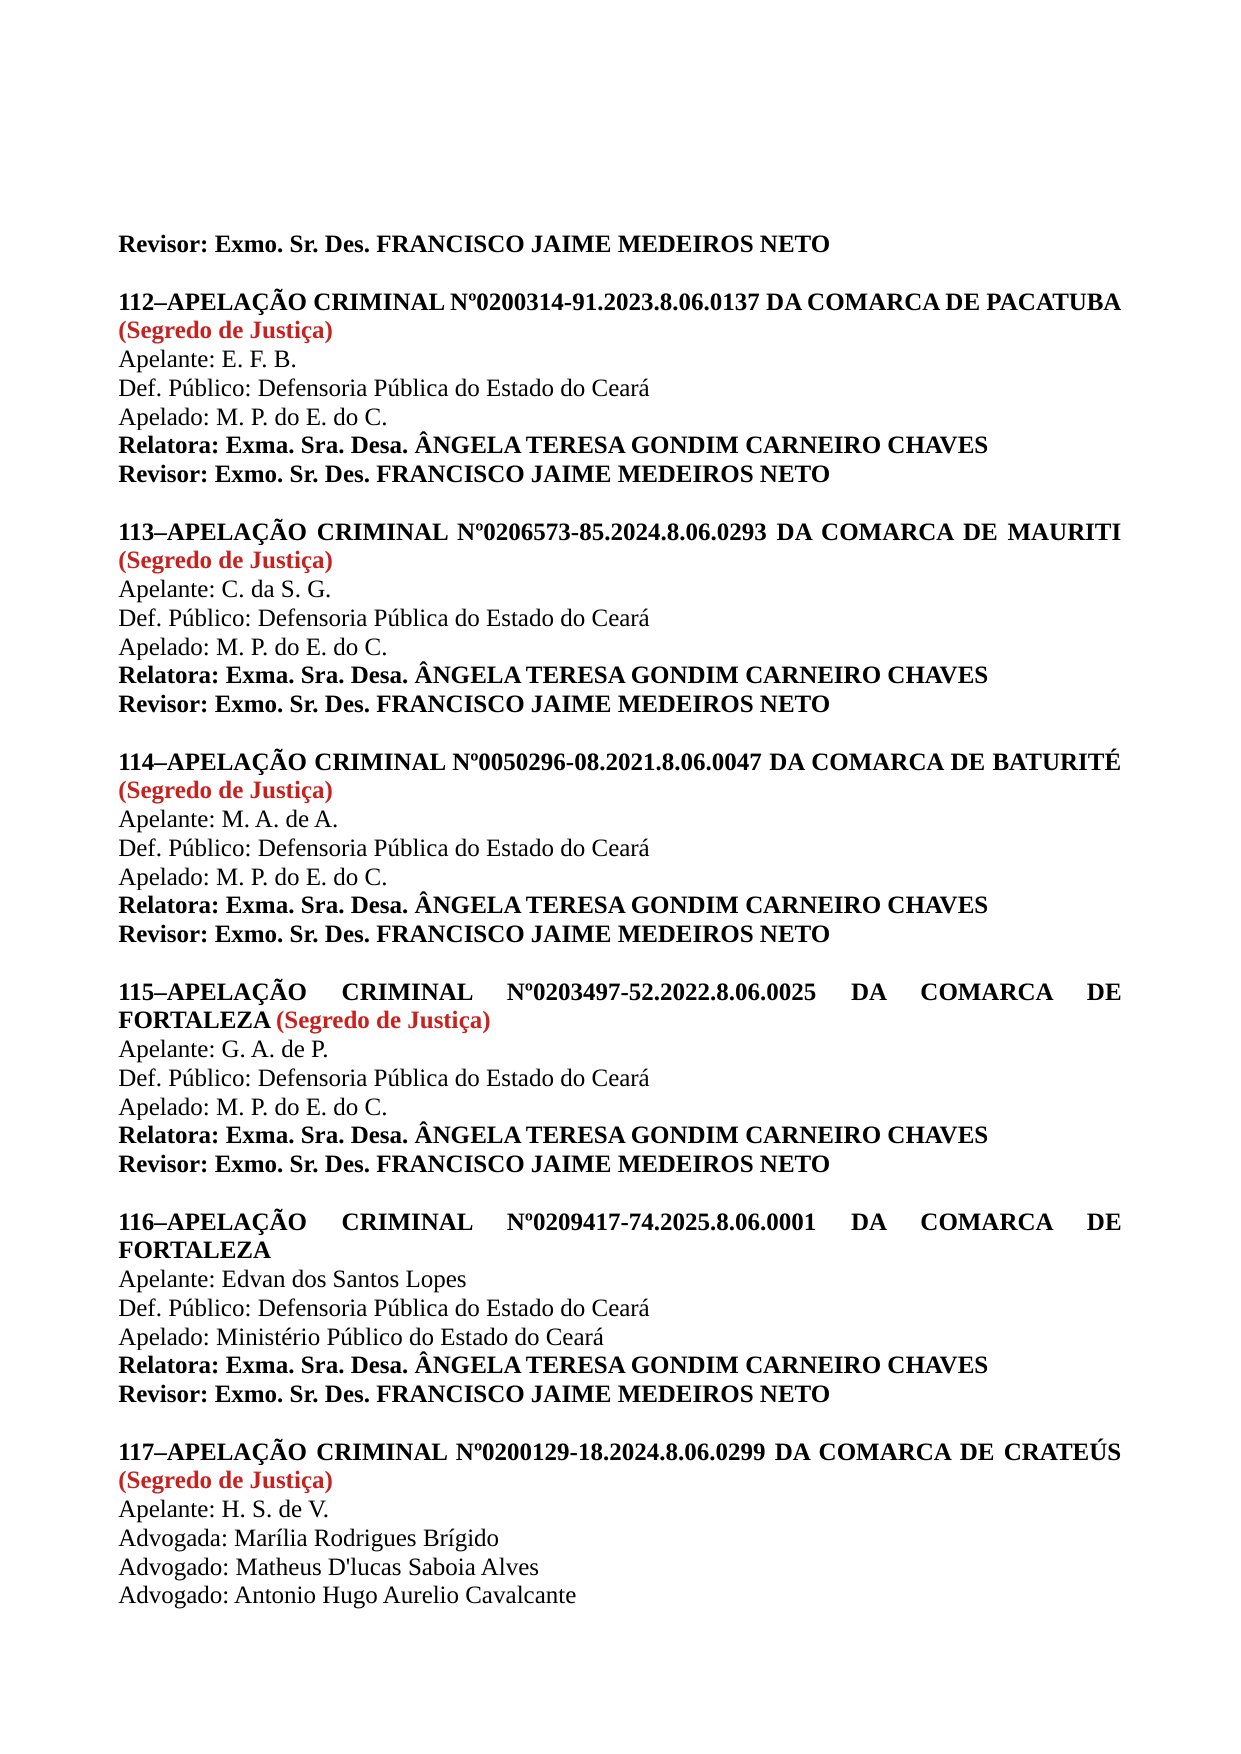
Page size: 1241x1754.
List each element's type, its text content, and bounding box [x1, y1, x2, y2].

text Relatora: Exma. Sra. Desa. ÂNGELA TERESA GONDIM CARNEIRO CHAVES [118, 430, 1122, 459]
text Apelante: Edvan dos Santos Lopes [118, 1264, 1122, 1293]
text Apelado: M. P. do E. do C. [118, 1092, 1122, 1120]
text 116–APELAÇÃO CRIMINAL Nº0209417-74.2025.8.06.0001 DA COMARCA DE FORTALEZA [118, 1207, 1122, 1264]
text Apelante: H. S. de V. [118, 1494, 1122, 1523]
text Revisor: Exmo. Sr. Des. FRANCISCO JAIME MEDEIROS NETO [118, 919, 1122, 948]
text Advogado: Matheus D'lucas Saboia Alves [118, 1552, 1122, 1580]
text 115–APELAÇÃO CRIMINAL Nº0203497-52.2022.8.06.0025 DA COMARCA DE FORTALEZA (Segredo de Justiça) [118, 977, 1122, 1034]
text Revisor: Exmo. Sr. Des. FRANCISCO JAIME MEDEIROS NETO [118, 229, 1122, 258]
text Apelado: M. P. do E. do C. [118, 862, 1122, 890]
text 117–APELAÇÃO CRIMINAL Nº0200129-18.2024.8.06.0299 DA COMARCA DE CRATEÚS (Segredo de Justiça) [118, 1437, 1122, 1494]
text Apelado: M. P. do E. do C. [118, 402, 1122, 430]
text Apelado: Ministério Público do Estado do Ceará [118, 1322, 1122, 1350]
text Def. Público: Defensoria Pública do Estado do Ceará [118, 603, 1122, 632]
text Def. Público: Defensoria Pública do Estado do Ceará [118, 833, 1122, 862]
text Relatora: Exma. Sra. Desa. ÂNGELA TERESA GONDIM CARNEIRO CHAVES [118, 890, 1122, 919]
text 112–APELAÇÃO CRIMINAL Nº0200314-91.2023.8.06.0137 DA COMARCA DE PACATUBA (Segredo de Justiça) [118, 287, 1122, 344]
text Revisor: Exmo. Sr. Des. FRANCISCO JAIME MEDEIROS NETO [118, 689, 1122, 718]
text Apelado: M. P. do E. do C. [118, 632, 1122, 660]
text Revisor: Exmo. Sr. Des. FRANCISCO JAIME MEDEIROS NETO [118, 459, 1122, 488]
text Apelante: G. A. de P. [118, 1034, 1122, 1063]
text Def. Público: Defensoria Pública do Estado do Ceará [118, 1063, 1122, 1092]
text Revisor: Exmo. Sr. Des. FRANCISCO JAIME MEDEIROS NETO [118, 1149, 1122, 1178]
text 114–APELAÇÃO CRIMINAL Nº0050296-08.2021.8.06.0047 DA COMARCA DE BATURITÉ (Segredo de Justiça) [118, 747, 1122, 804]
text Advogado: Antonio Hugo Aurelio Cavalcante [118, 1580, 1122, 1609]
text Relatora: Exma. Sra. Desa. ÂNGELA TERESA GONDIM CARNEIRO CHAVES [118, 660, 1122, 689]
text Revisor: Exmo. Sr. Des. FRANCISCO JAIME MEDEIROS NETO [118, 1379, 1122, 1408]
text Apelante: M. A. de A. [118, 804, 1122, 833]
text Relatora: Exma. Sra. Desa. ÂNGELA TERESA GONDIM CARNEIRO CHAVES [118, 1350, 1122, 1379]
text Relatora: Exma. Sra. Desa. ÂNGELA TERESA GONDIM CARNEIRO CHAVES [118, 1120, 1122, 1149]
text Def. Público: Defensoria Pública do Estado do Ceará [118, 373, 1122, 402]
text Def. Público: Defensoria Pública do Estado do Ceará [118, 1293, 1122, 1322]
text Apelante: E. F. B. [118, 344, 1122, 373]
text Advogada: Marília Rodrigues Brígido [118, 1523, 1122, 1552]
text Apelante: C. da S. G. [118, 574, 1122, 603]
text 113–APELAÇÃO CRIMINAL Nº0206573-85.2024.8.06.0293 DA COMARCA DE MAURITI (Segredo de Justiça) [118, 517, 1122, 574]
